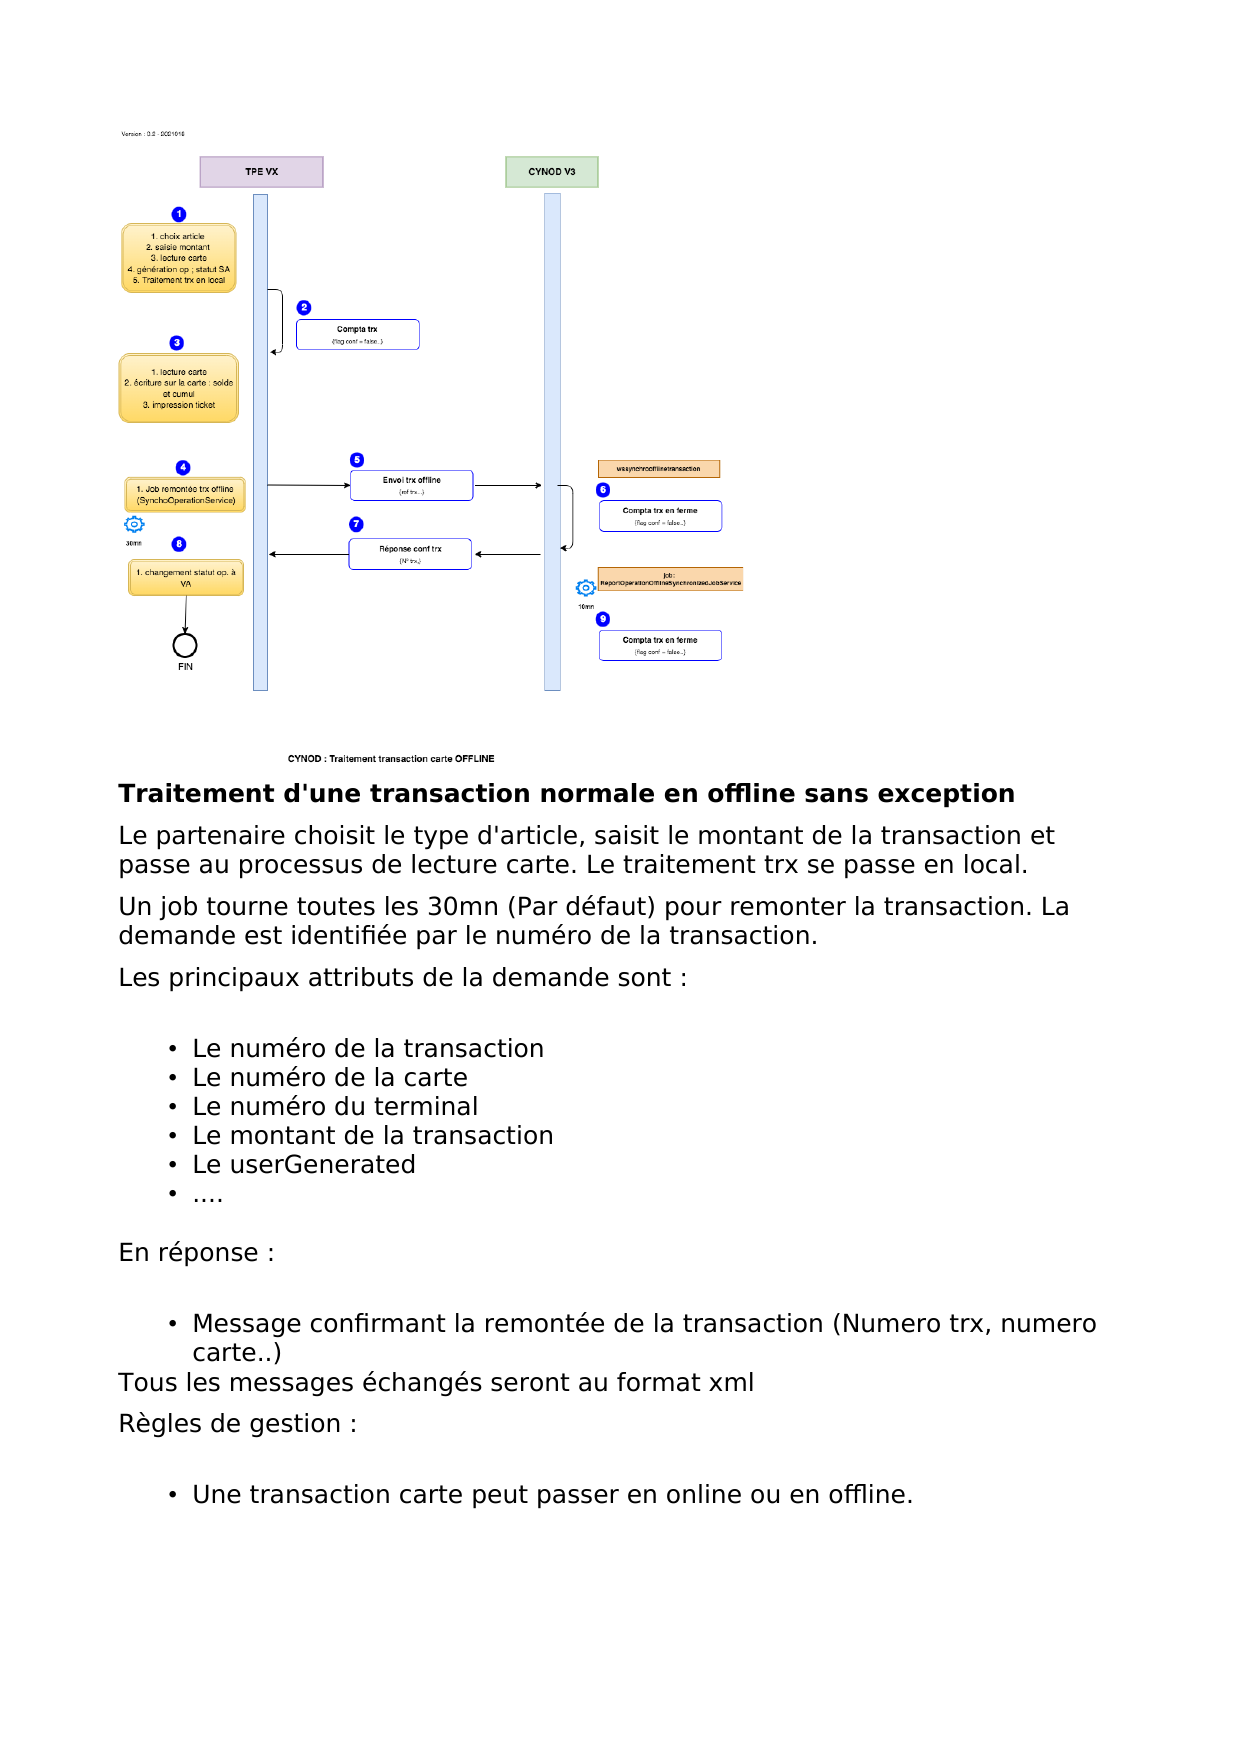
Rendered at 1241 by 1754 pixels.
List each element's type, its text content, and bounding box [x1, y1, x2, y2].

text En réponse : [118, 1238, 1122, 1267]
list Le numéro de la carte [177, 1063, 1122, 1092]
text Les principaux attributs de la demande sont : [118, 963, 1122, 992]
text Traitement d'une transaction normale en offline sans exception [118, 779, 1122, 808]
list Une transaction carte peut passer en online ou en offline. [177, 1481, 1122, 1510]
text Règles de gestion : [118, 1409, 1122, 1439]
text Le partenaire choisit le type d'article, saisit le montant de la transaction et passe au processus de lecture carte. Le traitement trx se passe en local. [118, 821, 1122, 879]
list Message confirmant la remontée de la transaction (Numero trx, numero carte..) [177, 1309, 1122, 1368]
list Le userGenerated [177, 1151, 1122, 1180]
list Le numéro du terminal [177, 1092, 1122, 1121]
text Tous les messages échangés seront au format xml [118, 1368, 1122, 1397]
list Le montant de la transaction [177, 1121, 1122, 1151]
list Le numéro de la transaction [177, 1034, 1122, 1063]
text Un job tourne toutes les 30mn (Par défaut) pour remonter la transaction. La demande est identifiée par le numéro de la transaction. [118, 892, 1122, 950]
picture [118, 118, 744, 767]
list .... [177, 1180, 1122, 1209]
